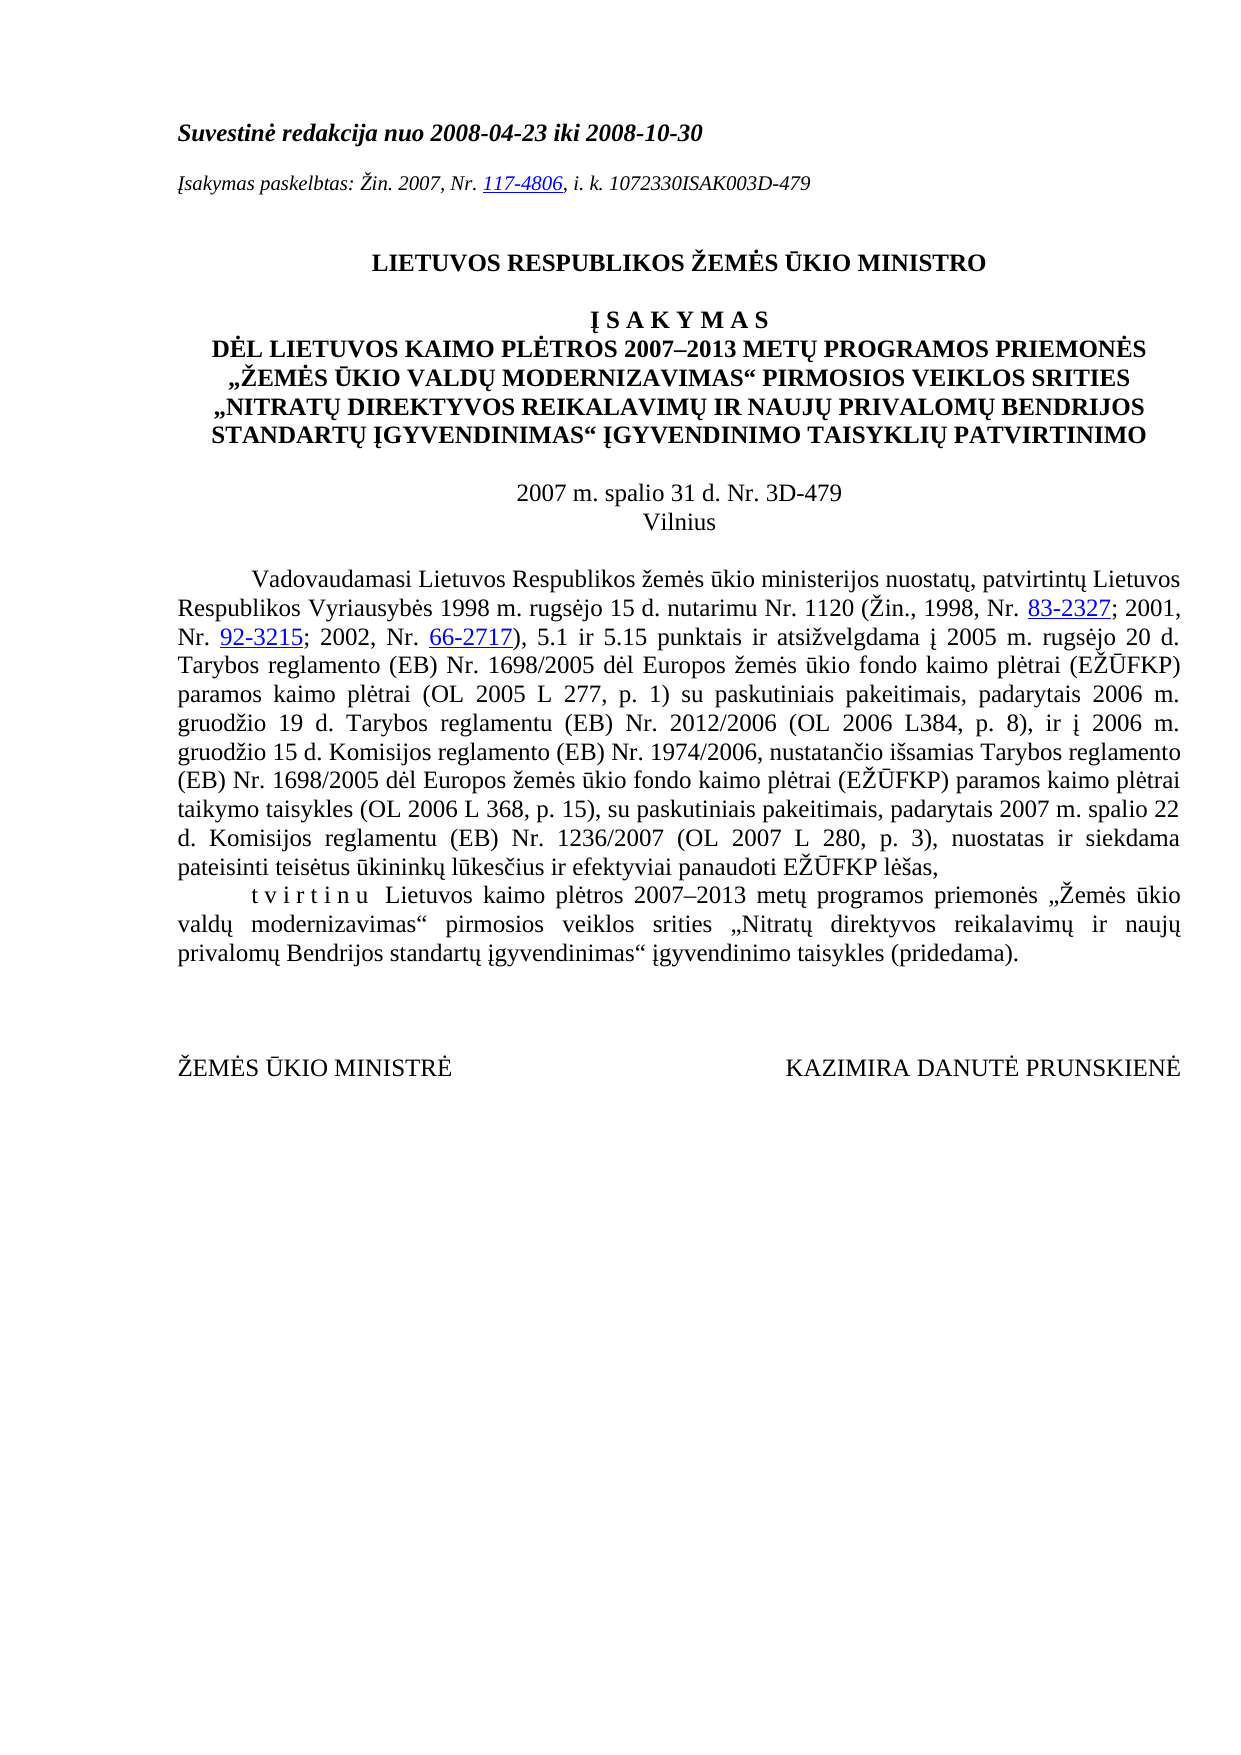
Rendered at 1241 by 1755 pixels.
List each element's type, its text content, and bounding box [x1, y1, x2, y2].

text LIETUVOS RESPUBLIKOS ŽEMĖS ŪKIO MINISTRO [177, 248, 1181, 277]
text Vadovaudamasi Lietuvos Respublikos žemės ūkio ministerijos nuostatų, patvirtintų Lietuvos Respublikos Vyriausybės 1998 m. rugsėjo 15 d. nutarimu Nr. 1120 (Žin., 1998, Nr. 83-2327; 2001, Nr. 92-3215; 2002, Nr. 66-2717), 5.1 ir 5.15 punktais ir atsižvelgdama į 2005 m. rugsėjo 20 d. Tarybos reglamento (EB) Nr. 1698/2005 dėl Europos žemės ūkio fondo kaimo plėtrai (EŽŪFKP) paramos kaimo plėtrai (OL 2005 L 277, p. 1) su paskutiniais pakeitimais, padarytais 2006 m. gruodžio 19 d. Tarybos reglamentu (EB) Nr. 2012/2006 (OL 2006 L384, p. 8), ir į 2006 m. gruodžio 15 d. Komisijos reglamento (EB) Nr. 1974/2006, nustatančio išsamias Tarybos reglamento (EB) Nr. 1698/2005 dėl Europos žemės ūkio fondo kaimo plėtrai (EŽŪFKP) paramos kaimo plėtrai taikymo taisykles (OL 2006 L 368, p. 15), su paskutiniais pakeitimais, padarytais 2007 m. spalio 22 d. Komisijos reglamentu (EB) Nr. 1236/2007 (OL 2007 L 280, p. 3), nuostatas ir siekdama pateisinti teisėtus ūkininkų lūkesčius ir efektyviai panaudoti EŽŪFKP lėšas, [177, 564, 1181, 880]
text tvirtinu Lietuvos kaimo plėtros 2007–2013 metų programos priemonės „Žemės ūkio valdų modernizavimas“ pirmosios veiklos srities „Nitratų direktyvos reikalavimų ir naujų privalomų Bendrijos standartų įgyvendinimas“ įgyvendinimo taisykles (pridedama). [177, 880, 1181, 967]
text Įsakymas paskelbtas: Žin. 2007, Nr. 117-4806, i. k. 1072330ISAK003D-479 [177, 171, 1181, 195]
text ŽEMĖS ŪKIO MINISTRĖ KAZIMIRA DANUTĖ PRUNSKIENĖ [177, 1053, 1181, 1082]
text DĖL LIETUVOS KAIMO PLĖTROS 2007–2013 METŲ PROGRAMOS PRIEMONĖS „ŽEMĖS ŪKIO VALDŲ MODERNIZAVIMAS“ PIRMOSIOS VEIKLOS SRITIES „NITRATŲ DIREKTYVOS REIKALAVIMŲ IR NAUJŲ PRIVALOMŲ BENDRIJOS STANDARTŲ ĮGYVENDINIMAS“ ĮGYVENDINIMO TAISYKLIŲ PATVIRTINIMO [177, 334, 1181, 449]
text Į S A K Y M A S [177, 305, 1181, 334]
text Suvestinė redakcija nuo 2008-04-23 iki 2008-10-30 [177, 118, 1181, 147]
text Vilnius [177, 507, 1181, 535]
text 2007 m. spalio 31 d. Nr. 3D-479 [177, 478, 1181, 507]
